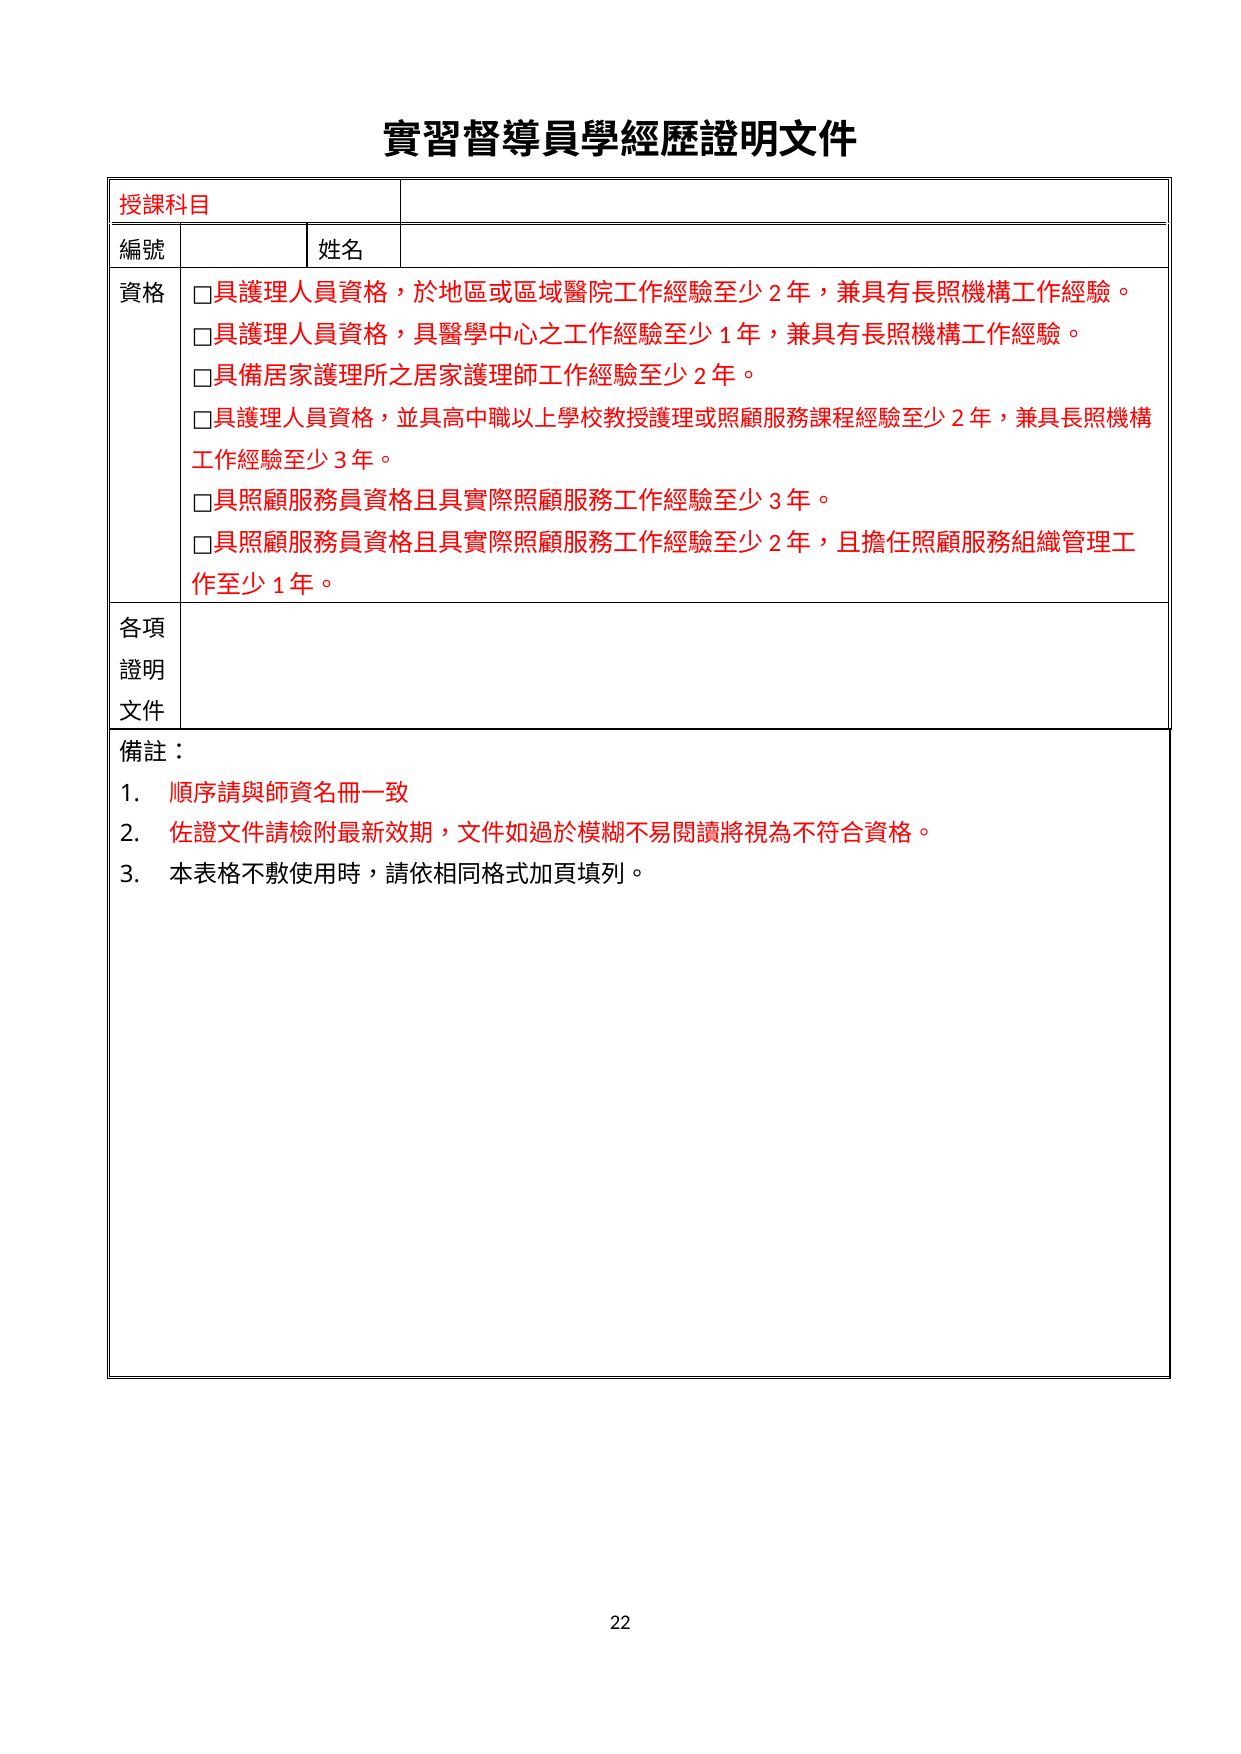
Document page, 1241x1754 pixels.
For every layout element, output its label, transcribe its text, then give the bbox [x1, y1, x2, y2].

table_cell [181, 603, 1168, 728]
text 實習督導員學經歷證明文件 [118, 96, 1122, 177]
table_cell □具護理人員資格，於地區或區域醫院工作經驗至少2年，兼具有長照機構工作經驗。 □具護理人員資格，具醫學中心之工作經驗至少1年，兼具有長照機構工作經驗。 □具備居家護理所之居家護理師工作經驗至少2年。 □具護理人員資格，並具高中職以上學校教授護理或照顧服務課程經驗至少2年，兼具長照機構工作經驗至少3年。 □具照顧服務員資格且具實際照顧服務工作經驗至少3年。 □具照顧服務員資格且具實際照顧服務工作經驗至少2年，且擔任照顧服務組織管理工作至少1年。 [181, 268, 1168, 601]
table_header [401, 180, 1168, 222]
table_cell 各項證明文件 [110, 603, 180, 728]
table_cell 編號 [110, 222, 180, 267]
table_cell [181, 225, 306, 267]
table_cell [401, 222, 1168, 267]
table_cell 姓名 [308, 225, 400, 267]
table_cell 備註： 順序請與師資名冊一致 佐證文件請檢附最新效期，文件如過於模糊不易閱讀將視為不符合資格。 本表格不敷使用時，請依相同格式加頁填列。 [110, 730, 1169, 1376]
table_cell 資格 [110, 268, 180, 601]
table_header 授課科目 [110, 180, 400, 222]
